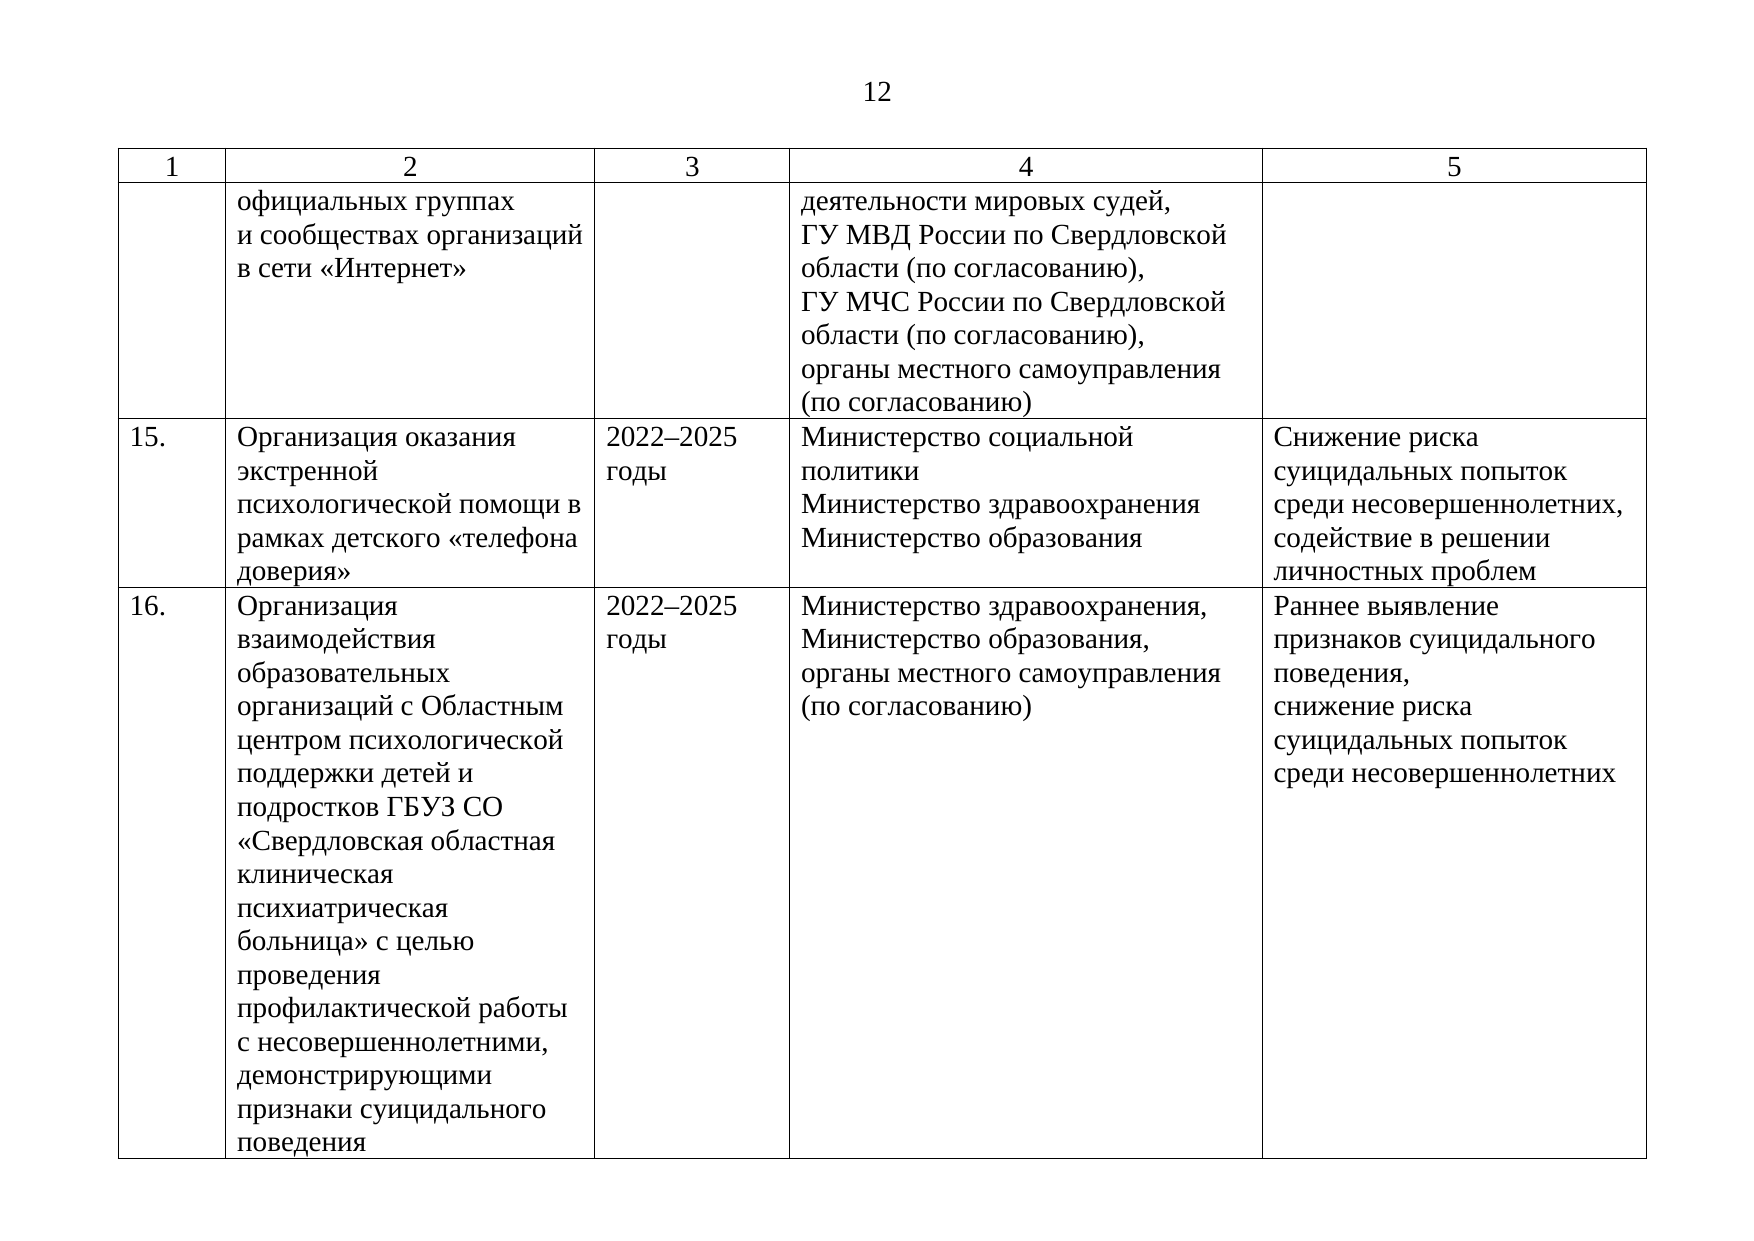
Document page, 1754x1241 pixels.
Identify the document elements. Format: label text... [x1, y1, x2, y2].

table_cell Организация взаимодействия образовательных организаций с Областным центром психологической поддержки детей и подростков ГБУЗ СО «Свердловская областная клиническая психиатрическая больница» с целью проведения профилактической работы с несовершеннолетними, демонстрирующими признаки суицидального поведения [226, 588, 594, 1158]
table_header 3 [595, 149, 789, 182]
table_cell 15. [119, 419, 225, 587]
table_cell официальных группах и сообществах организаций в сети «Интернет» [226, 183, 594, 418]
table_cell [1263, 183, 1646, 418]
table_cell 2022–2025 годы [595, 588, 789, 1158]
table_cell 2022–2025 годы [595, 419, 789, 587]
table_cell деятельности мировых судей, ГУ МВД России по Свердловской области (по согласованию), ГУ МЧС России по Свердловской области (по согласованию), органы местного самоуправления (по согласованию) [790, 183, 1262, 418]
table_cell Министерство социальной политики Министерство здравоохранения Министерство образования [790, 419, 1262, 587]
table_cell Министерство здравоохранения, Министерство образования, органы местного самоуправления (по согласованию) [790, 588, 1262, 1158]
table_cell Снижение риска суицидальных попыток среди несовершеннолетних, содействие в решении личностных проблем [1263, 419, 1646, 587]
table_cell [595, 183, 789, 418]
table_header 1 [119, 149, 225, 182]
table_header 5 [1263, 149, 1646, 182]
table_header 2 [226, 149, 594, 182]
table_cell Организация оказания экстренной психологической помощи в рамках детского «телефона доверия» [226, 419, 594, 587]
table_header 4 [790, 149, 1262, 182]
table_cell 16. [119, 588, 225, 1158]
table_cell [119, 183, 225, 418]
table_cell Раннее выявление признаков суицидального поведения, снижение риска суицидальных попыток среди несовершеннолетних [1263, 588, 1646, 1158]
